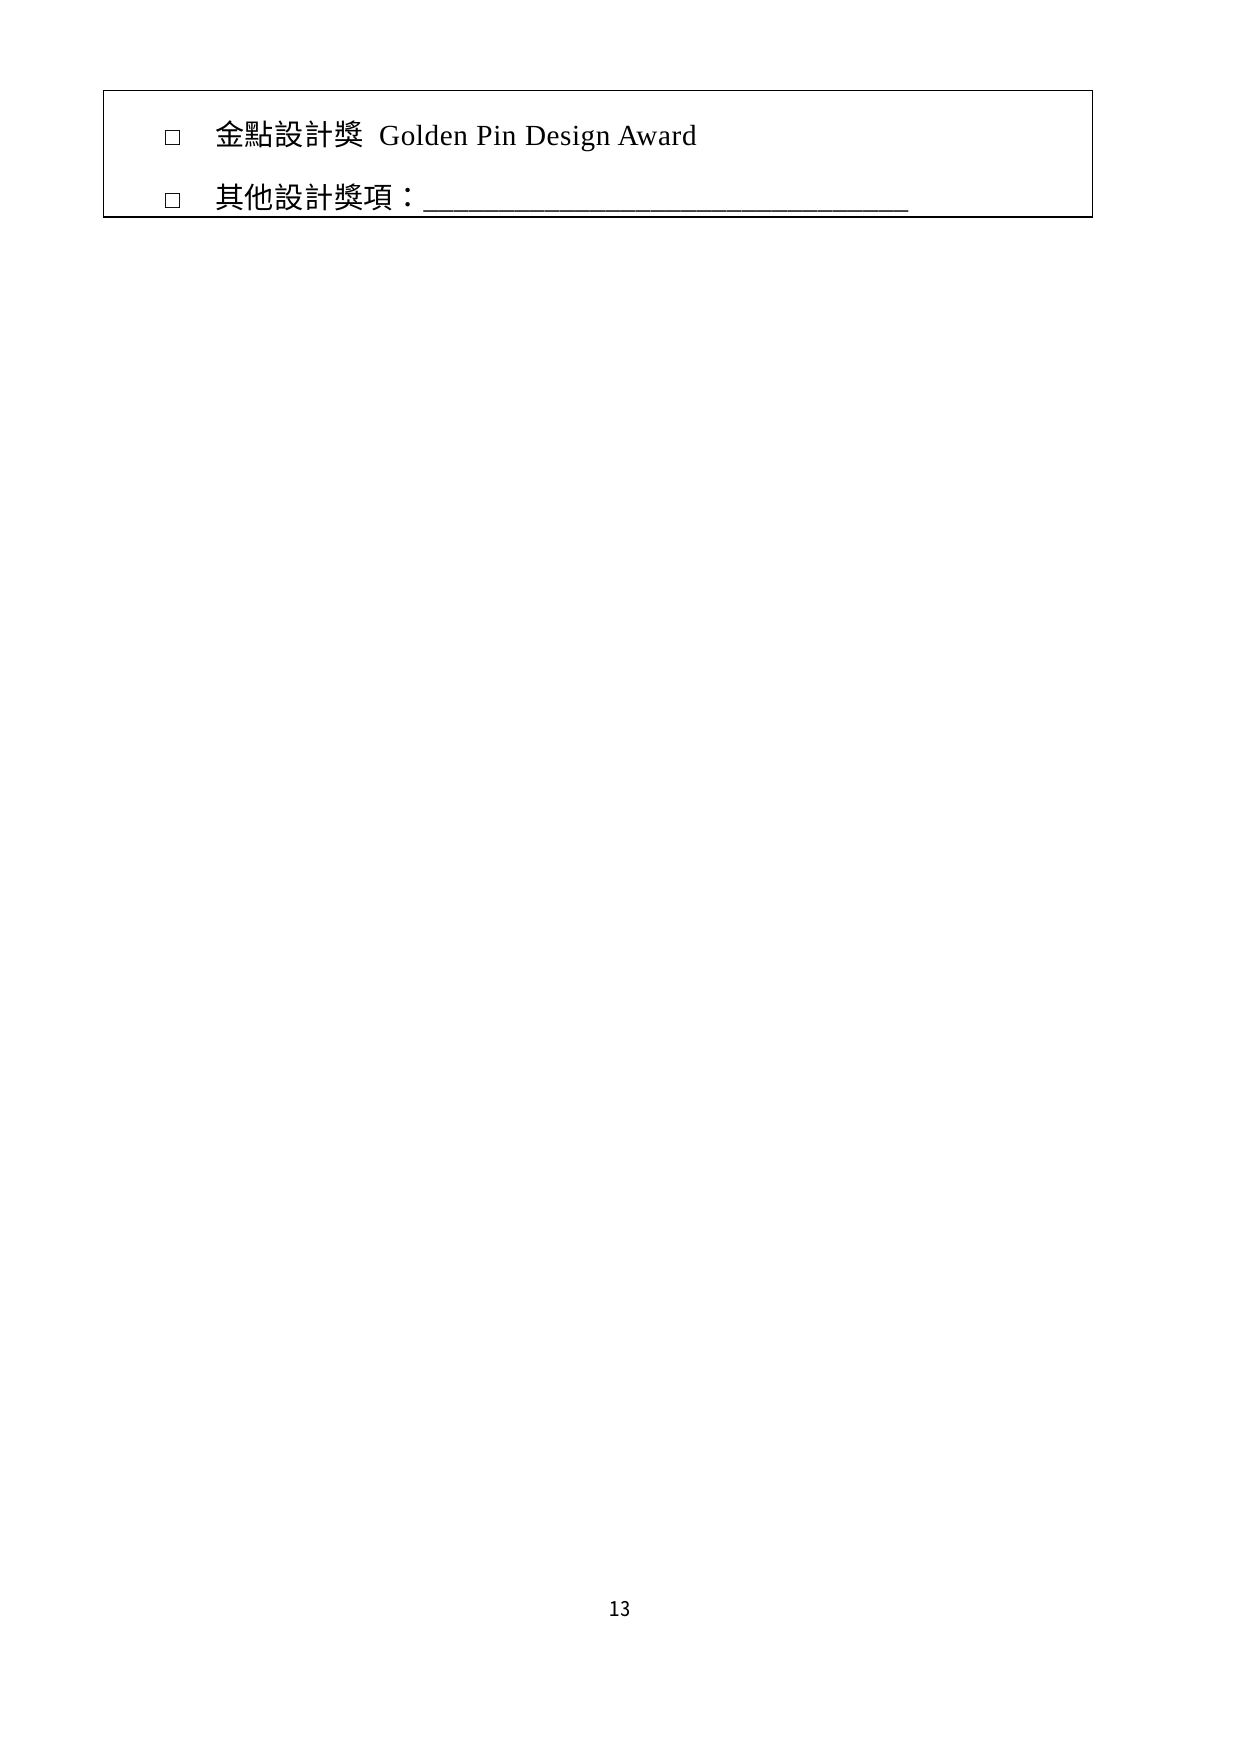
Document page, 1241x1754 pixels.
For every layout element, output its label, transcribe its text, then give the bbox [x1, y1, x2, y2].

table_cell [1093, 90, 1137, 216]
table_cell 續上題，預計參與國內外展會/競賽(可複選) 臺灣文博會(CREATIVE EXPO TAIWAN) 2026獲TCOD認證，且入選並自行參展2026臺灣文博會之品牌業者，由本局支應攤位費，定額新臺幣1萬元整。 紐約國際禮品展（NY NOW） 法國Maison & Objet 東京國際禮品及家居品展（LIFESTYLE WEEK TOKYO） 其他展會：________________________ 德國IF設計獎(International Forum Design Award) 德國紅點設計獎(Red Dot) 優良設計獎Good Design Award(G-Mark) 金點設計獎 Golden Pin Design Award 其他設計獎項：________________________________ [104, 91, 1092, 216]
